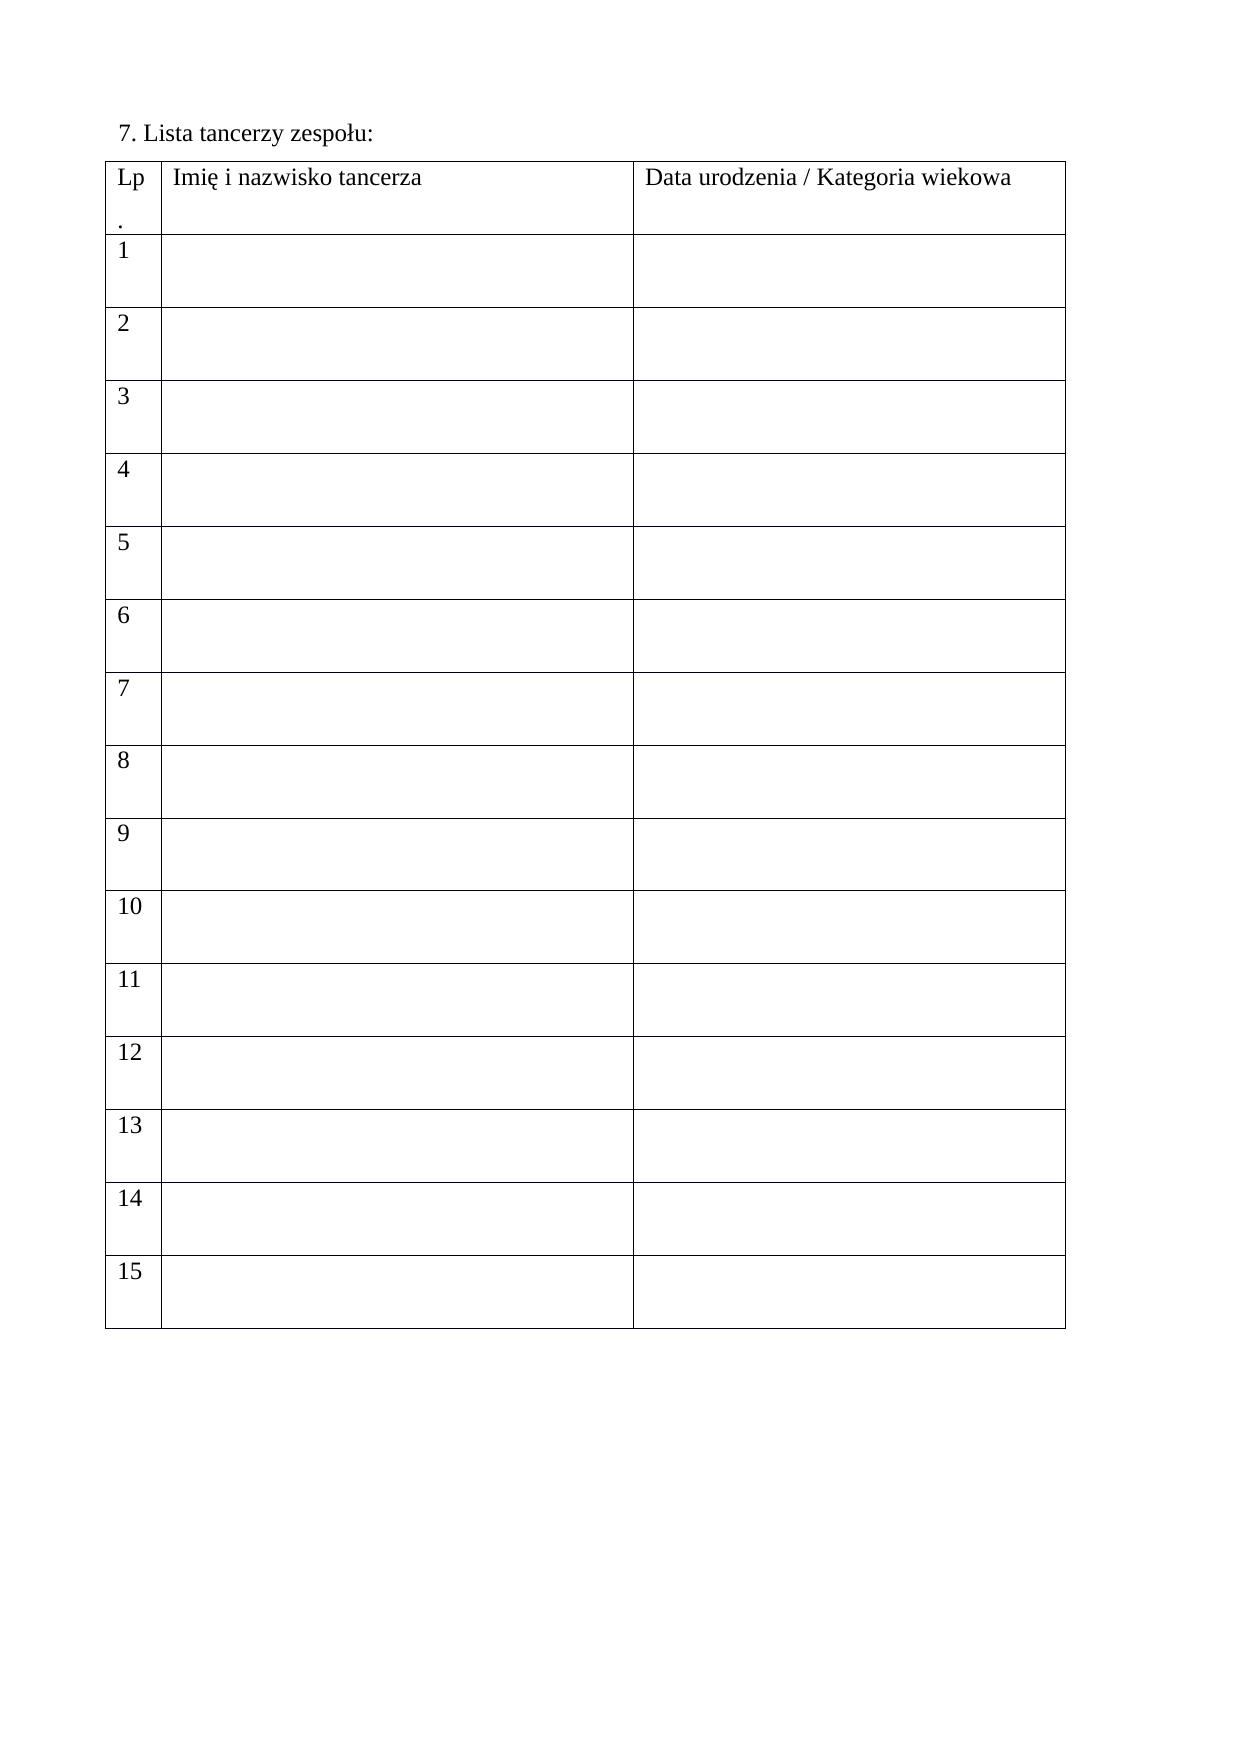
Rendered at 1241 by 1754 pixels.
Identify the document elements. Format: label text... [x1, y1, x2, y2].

table_cell [634, 235, 1065, 307]
table_cell [162, 819, 633, 890]
table_cell [634, 600, 1065, 672]
table_cell [162, 600, 633, 672]
table_cell 2 [106, 308, 161, 380]
table_cell 6 [106, 600, 161, 672]
table_cell 14 [106, 1183, 161, 1255]
table_cell [634, 746, 1065, 817]
table_cell [634, 673, 1065, 744]
table_cell 8 [106, 746, 161, 817]
table_cell [162, 746, 633, 817]
table_cell 1 [106, 235, 161, 307]
table_cell [162, 235, 633, 307]
table_cell [162, 527, 633, 599]
table_cell [162, 308, 633, 380]
text 7. Lista tancerzy zespołu: [118, 118, 1122, 147]
table_cell [634, 527, 1065, 599]
table_cell [162, 381, 633, 453]
table_cell 9 [106, 819, 161, 890]
table_cell 12 [106, 1037, 161, 1109]
table_cell 13 [106, 1110, 161, 1182]
table_cell [634, 1183, 1065, 1255]
table_cell [634, 454, 1065, 526]
table_cell 5 [106, 527, 161, 599]
table_cell 11 [106, 964, 161, 1036]
table_cell [162, 454, 633, 526]
table_header Lp. [106, 162, 161, 234]
table_cell [162, 964, 633, 1036]
table_cell 10 [106, 891, 161, 963]
table_cell 7 [106, 673, 161, 744]
table_cell [634, 381, 1065, 453]
table_cell [634, 964, 1065, 1036]
table_cell [634, 1256, 1065, 1328]
table_cell [634, 819, 1065, 890]
table_cell [162, 1256, 633, 1328]
table_cell [162, 1183, 633, 1255]
table_cell [634, 1110, 1065, 1182]
table_cell [162, 1037, 633, 1109]
table_header Data urodzenia / Kategoria wiekowa [634, 162, 1065, 234]
table_cell 4 [106, 454, 161, 526]
table_cell 15 [106, 1256, 161, 1328]
table_cell [162, 673, 633, 744]
table_cell [634, 891, 1065, 963]
table_cell [634, 308, 1065, 380]
table_header Imię i nazwisko tancerza [162, 162, 633, 234]
table_cell [162, 1110, 633, 1182]
table_cell [634, 1037, 1065, 1109]
table_cell [162, 891, 633, 963]
table_cell 3 [106, 381, 161, 453]
